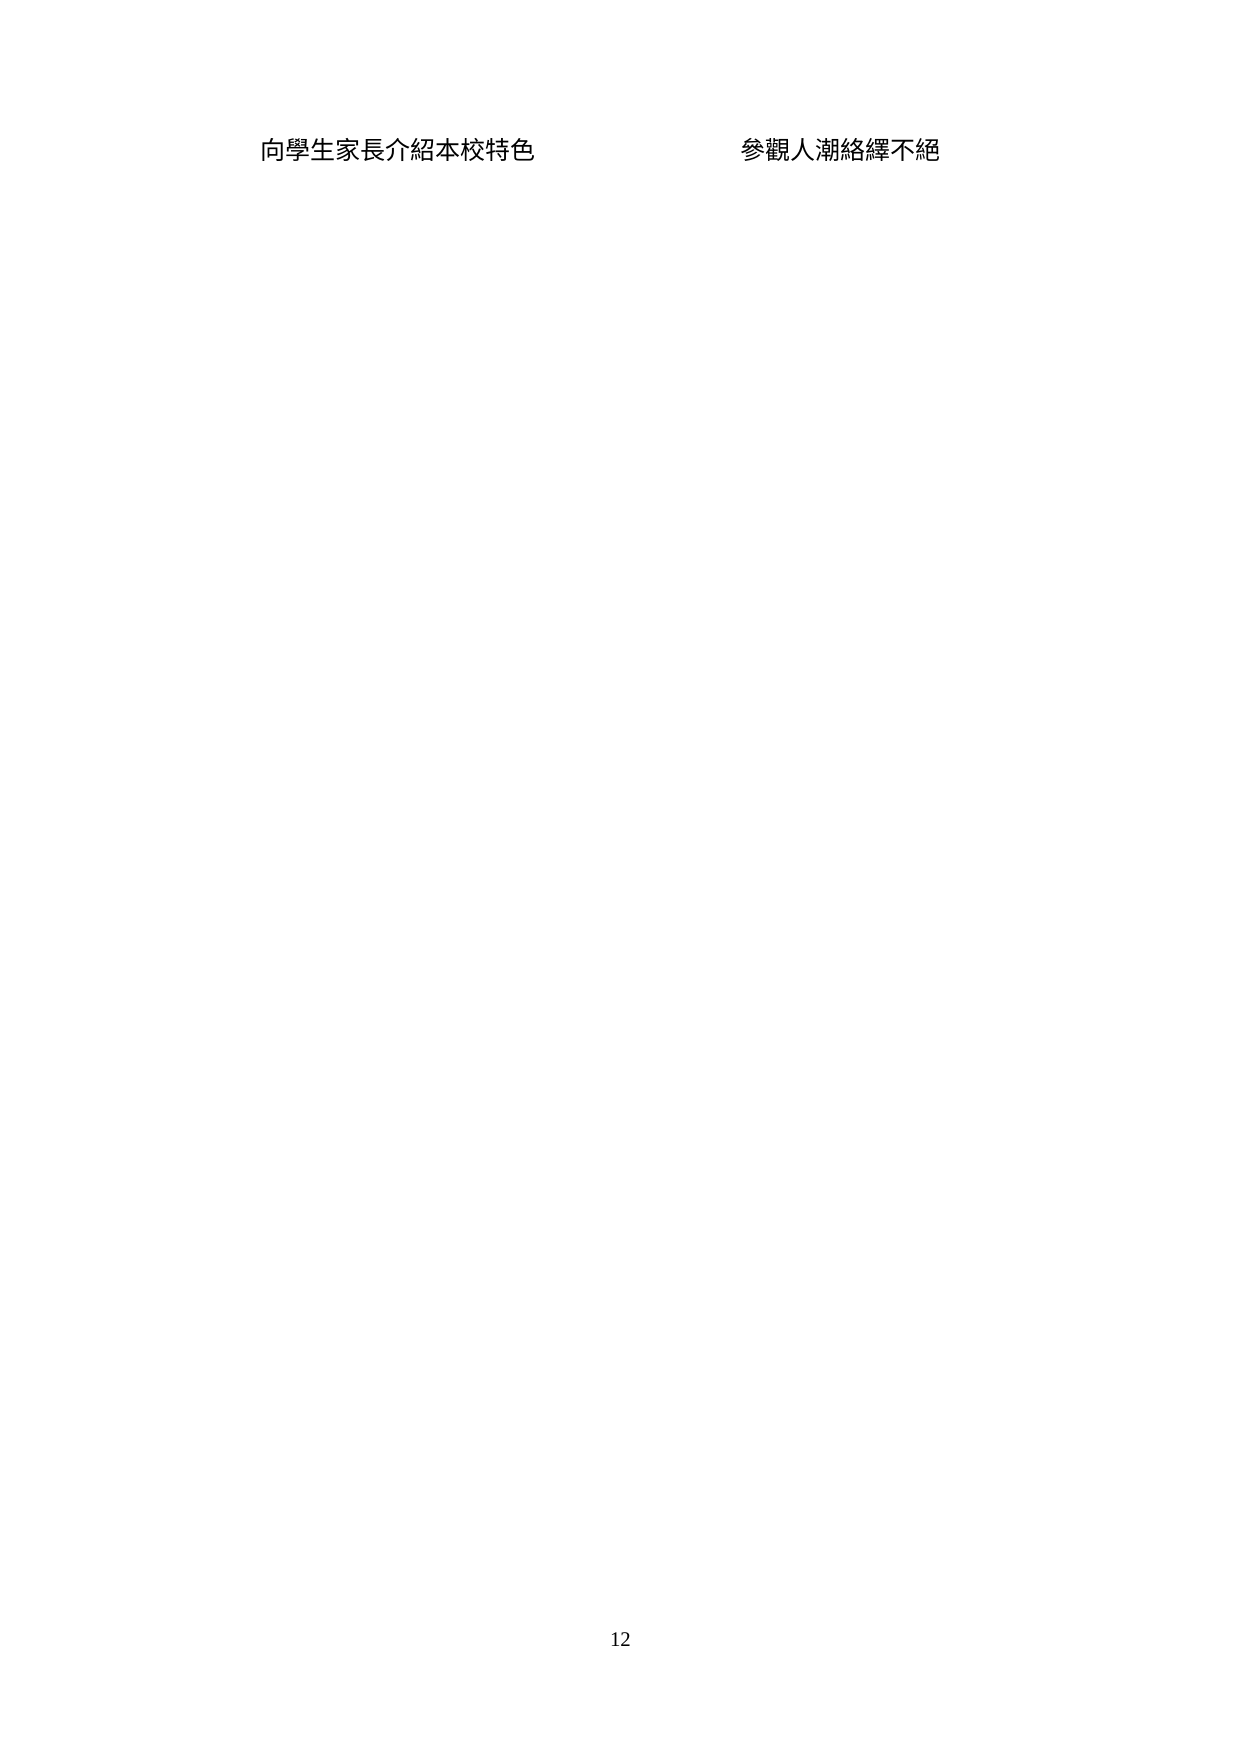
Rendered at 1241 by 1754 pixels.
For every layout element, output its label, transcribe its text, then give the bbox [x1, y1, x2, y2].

table_cell 向學生家長介紹本校特色 [176, 130, 619, 167]
table_cell 參觀人潮絡繹不絕 [619, 130, 1062, 167]
